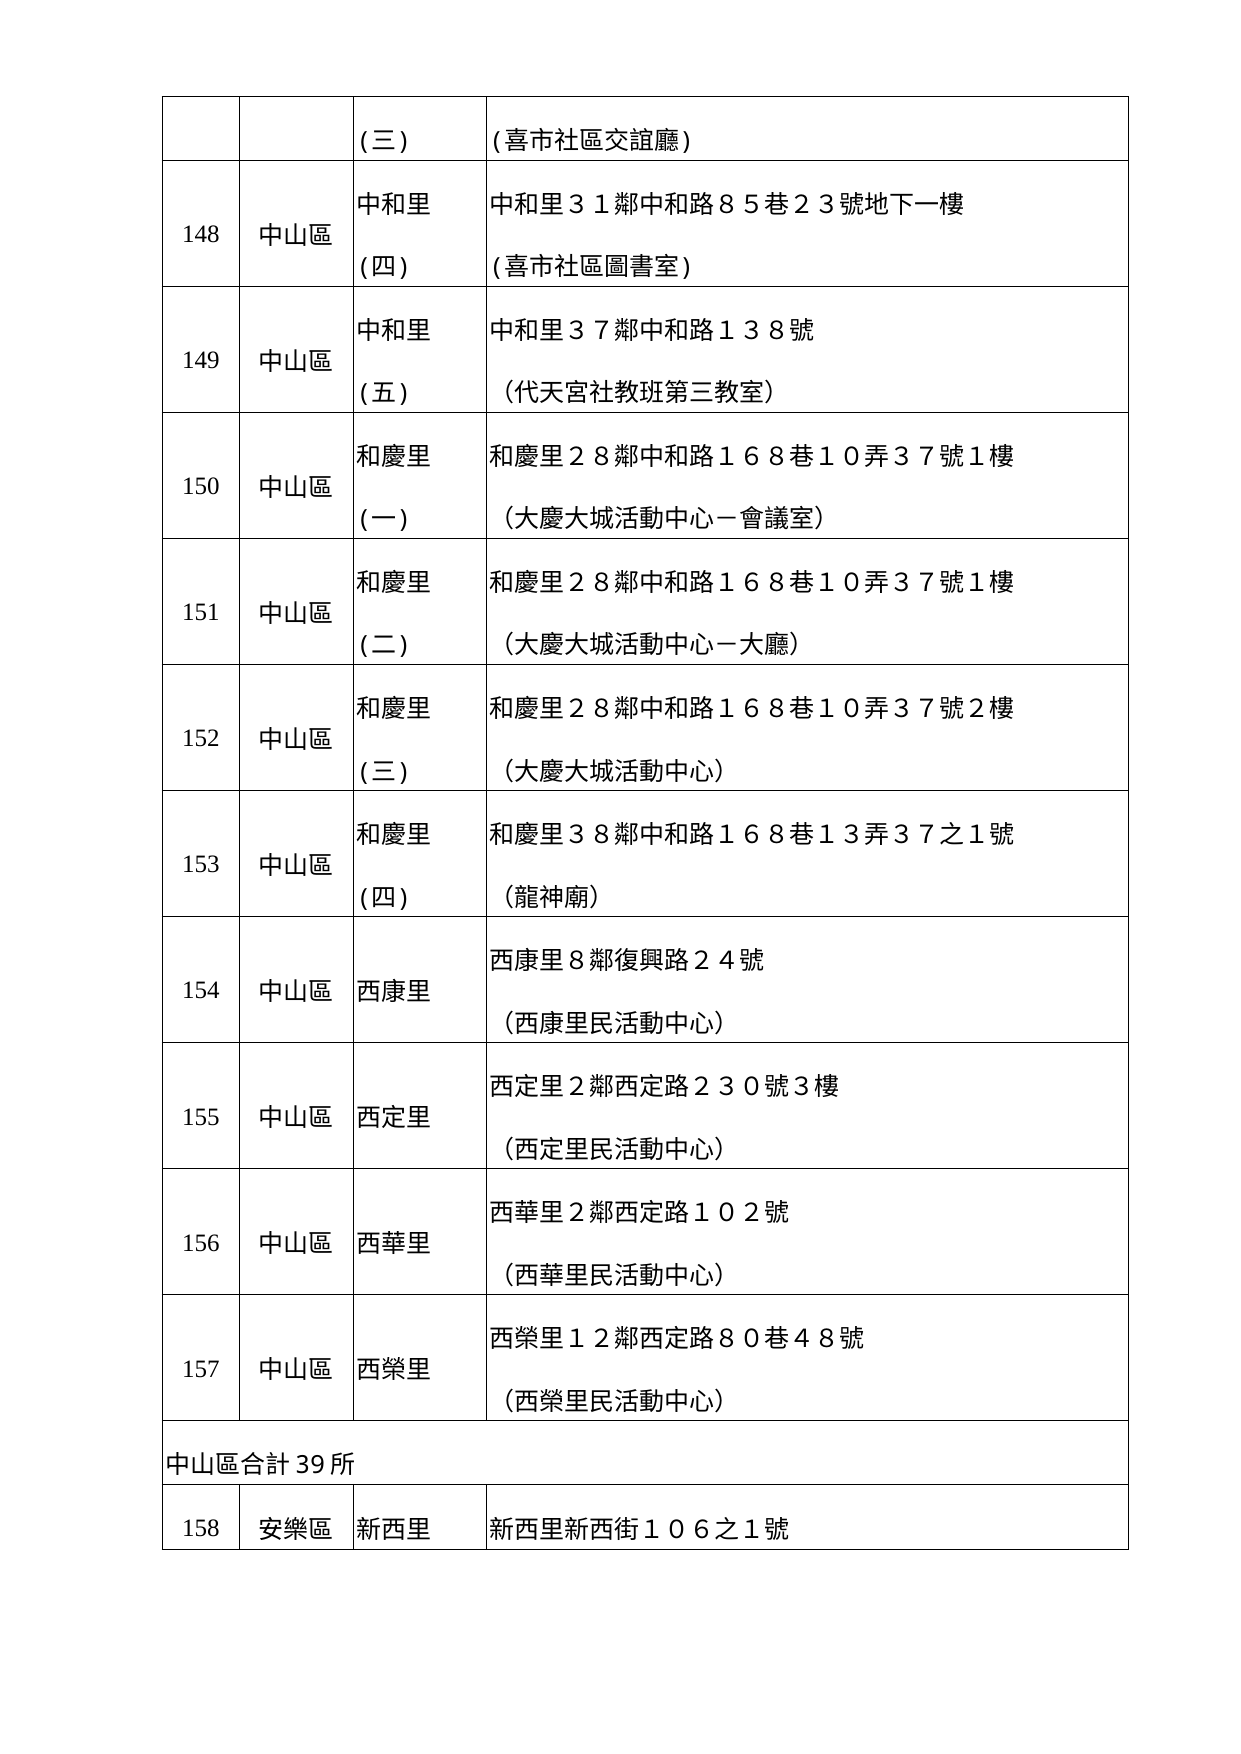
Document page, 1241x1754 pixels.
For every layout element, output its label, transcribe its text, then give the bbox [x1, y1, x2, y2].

table_cell 中山區 [240, 1043, 353, 1168]
table_cell 153 [163, 791, 239, 916]
table_cell 中山區 [240, 161, 353, 286]
table_cell 中和里３７鄰中和路１３８號 （代天宮社教班第三教室） [487, 287, 1128, 412]
table_cell 156 [163, 1169, 239, 1294]
table_cell 中和里３１鄰中和路８５巷２３號地下一樓 (喜市社區圖書室) [487, 161, 1128, 286]
table_cell 西榮里 [354, 1295, 486, 1420]
table_cell 154 [163, 917, 239, 1042]
table_cell 和慶里２８鄰中和路１６８巷１０弄３７號１樓 （大慶大城活動中心－會議室） [487, 413, 1128, 538]
table_cell 西華里２鄰西定路１０２號 （西華里民活動中心） [487, 1169, 1128, 1294]
table_cell [240, 97, 353, 160]
table_cell 148 [163, 161, 239, 286]
table_cell 中山區 [240, 1169, 353, 1294]
table_cell 中和里(四) [354, 161, 486, 286]
table_cell 和慶里(一) [354, 413, 486, 538]
table_cell 中山區 [240, 917, 353, 1042]
table_cell 西康里 [354, 917, 486, 1042]
table_cell [163, 97, 239, 160]
table_cell 149 [163, 287, 239, 412]
table_cell 中山區 [240, 539, 353, 664]
table_cell 和慶里２８鄰中和路１６８巷１０弄３７號２樓 （大慶大城活動中心） [487, 665, 1128, 790]
table_cell 新西里 [354, 1485, 486, 1549]
table_cell (喜市社區交誼廳) [487, 97, 1128, 160]
table_cell 西華里 [354, 1169, 486, 1294]
table_cell 155 [163, 1043, 239, 1168]
table_cell 安樂區 [240, 1485, 353, 1549]
table_cell 新西里新西街１０６之１號 [487, 1485, 1128, 1549]
table_cell 和慶里(四) [354, 791, 486, 916]
table_cell 中山區合計39所 [163, 1421, 1128, 1484]
table_cell 中山區 [240, 287, 353, 412]
table_cell 中山區 [240, 791, 353, 916]
table_cell 中和里(五) [354, 287, 486, 412]
table_cell 151 [163, 539, 239, 664]
table_cell 和慶里３８鄰中和路１６８巷１３弄３７之１號 （龍神廟） [487, 791, 1128, 916]
table_cell 157 [163, 1295, 239, 1420]
table_cell 158 [163, 1485, 239, 1549]
table_cell 中山區 [240, 413, 353, 538]
table_cell (三) [354, 97, 486, 160]
table_cell 150 [163, 413, 239, 538]
table_cell 中山區 [240, 1295, 353, 1420]
table_cell 和慶里(三) [354, 665, 486, 790]
table_cell 中山區 [240, 665, 353, 790]
table_cell 西榮里１２鄰西定路８０巷４８號 （西榮里民活動中心） [487, 1295, 1128, 1420]
table_cell 和慶里２８鄰中和路１６８巷１０弄３７號１樓 （大慶大城活動中心－大廳） [487, 539, 1128, 664]
table_cell 152 [163, 665, 239, 790]
table_cell 西定里 [354, 1043, 486, 1168]
table_cell 西康里８鄰復興路２４號 （西康里民活動中心） [487, 917, 1128, 1042]
table_cell 和慶里(二) [354, 539, 486, 664]
table_cell 西定里２鄰西定路２３０號３樓 （西定里民活動中心） [487, 1043, 1128, 1168]
